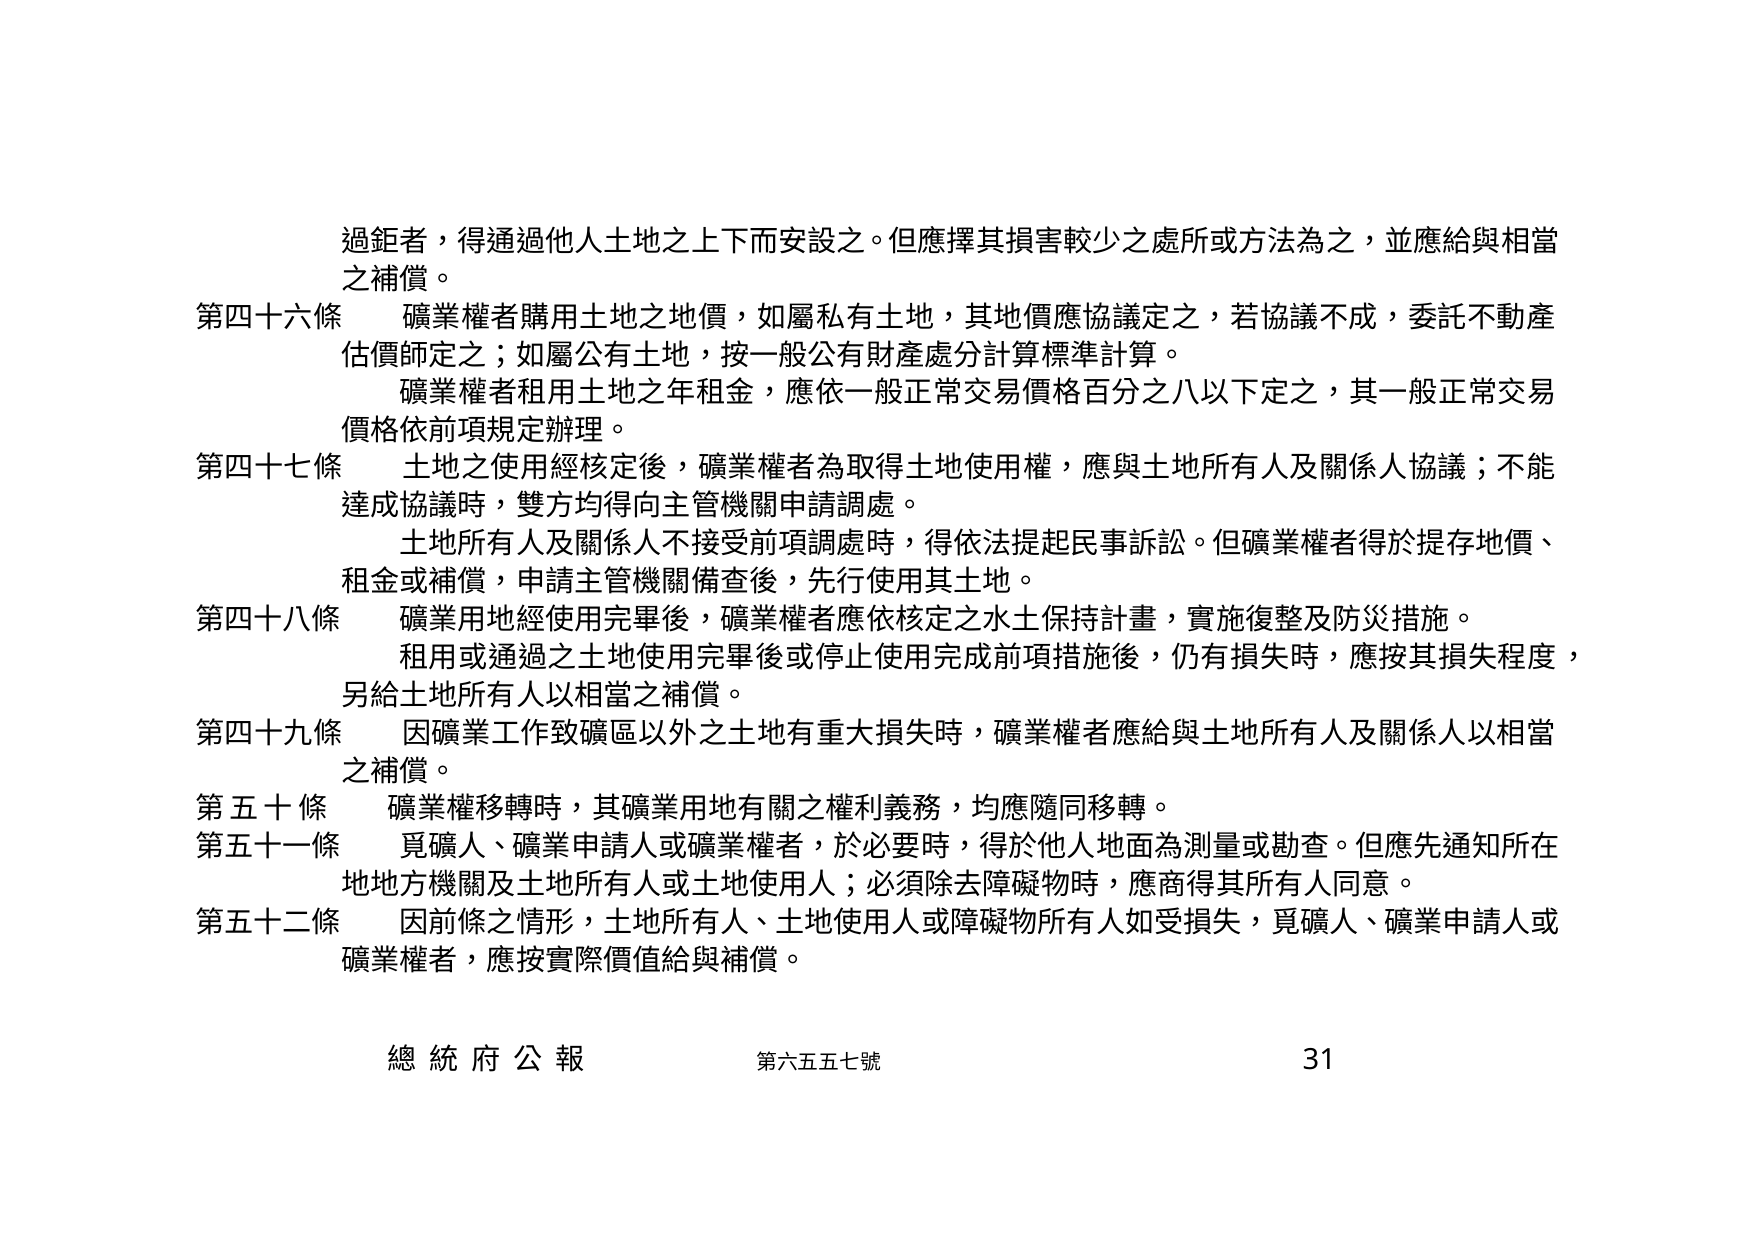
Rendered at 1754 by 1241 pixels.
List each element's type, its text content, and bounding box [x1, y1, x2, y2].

text 土地所有人及關係人不接受前項調處時，得依法提起民事訴訟。但礦業權者得於提存地價、租金或補償，申請主管機關備查後，先行使用其土地。 [341, 523, 1559, 599]
text 第五十一條 覓礦人、礦業申請人或礦業權者，於必要時，得於他人地面為測量或勘查。但應先通知所在地地方機關及土地所有人或土地使用人；必須除去障礙物時，應商得其所有人同意。 [195, 827, 1559, 902]
text 第四十七條 土地之使用經核定後，礦業權者為取得土地使用權，應與土地所有人及關係人協議；不能達成協議時，雙方均得向主管機關申請調處。 [195, 447, 1559, 523]
text 第五十二條 因前條之情形，土地所有人、土地使用人或障礙物所有人如受損失，覓礦人、礦業申請人或礦業權者，應按實際價值給與補償。 [195, 902, 1559, 978]
text 租用或通過之土地使用完畢後或停止使用完成前項措施後，仍有損失時，應按其損失程度，另給土地所有人以相當之補償。 [341, 637, 1559, 713]
text 礦業權者租用土地之年租金，應依一般正常交易價格百分之八以下定之，其一般正常交易價格依前項規定辦理。 [341, 372, 1559, 447]
text 第五十條 礦業權移轉時，其礦業用地有關之權利義務，均應隨同移轉。 [195, 789, 1559, 827]
text 第四十八條 礦業用地經使用完畢後，礦業權者應依核定之水土保持計畫，實施復整及防災措施。 [195, 599, 1559, 637]
text 過鉅者，得通過他人土地之上下而安設之。但應擇其損害較少之處所或方法為之，並應給與相當之補償。 [341, 222, 1559, 297]
text 第四十九條 因礦業工作致礦區以外之土地有重大損失時，礦業權者應給與土地所有人及關係人以相當之補償。 [195, 713, 1559, 789]
text 第四十六條 礦業權者購用土地之地價，如屬私有土地，其地價應協議定之，若協議不成，委託不動產估價師定之；如屬公有土地，按一般公有財產處分計算標準計算。 [195, 297, 1559, 372]
